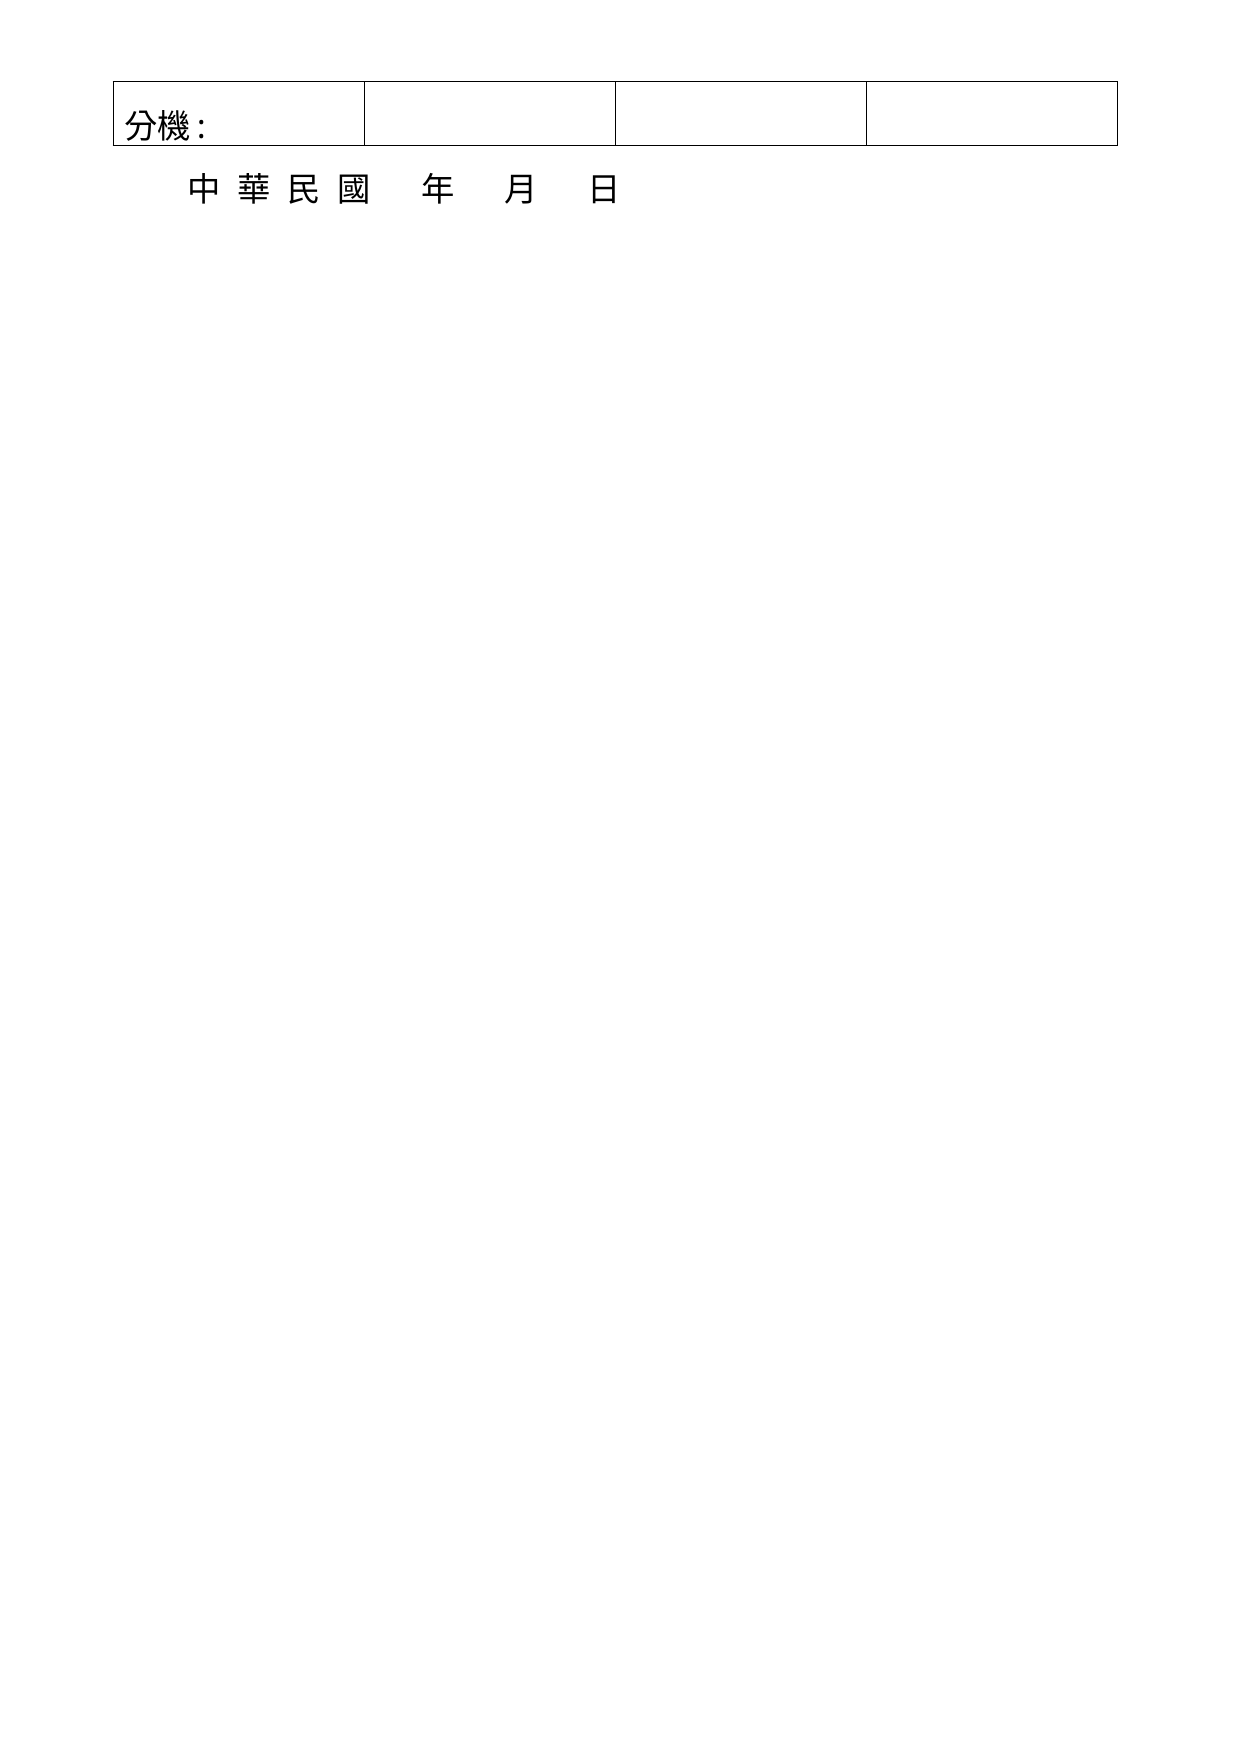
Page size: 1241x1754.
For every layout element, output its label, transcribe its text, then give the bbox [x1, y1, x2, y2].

table_cell [616, 82, 866, 144]
text 中 華 民 國 年 月 日 [187, 146, 1053, 208]
table_cell 分機: [114, 82, 364, 144]
table_cell [365, 82, 615, 144]
table_cell [867, 82, 1117, 144]
